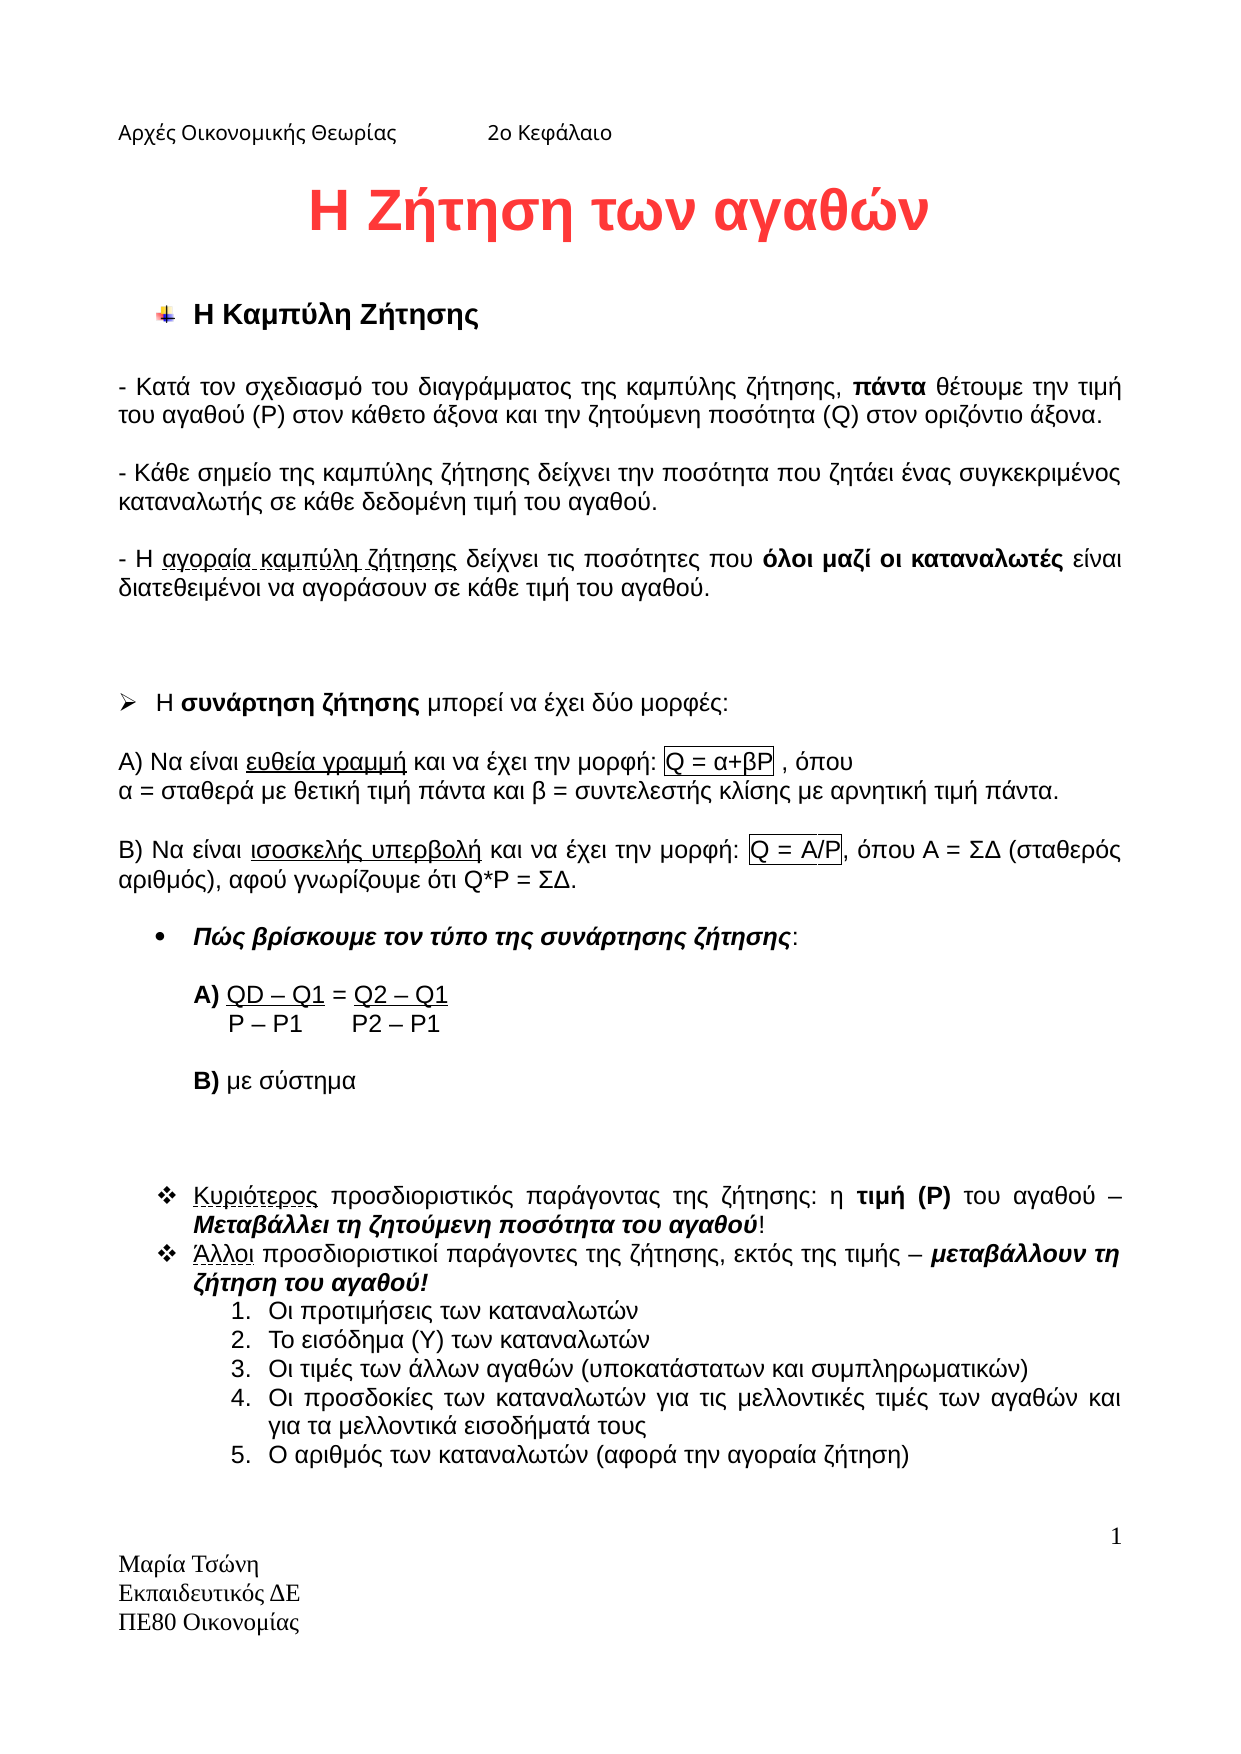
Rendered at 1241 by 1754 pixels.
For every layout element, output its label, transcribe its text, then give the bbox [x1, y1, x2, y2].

text Α) QD – Q1 = Q2 – Q1 [193, 980, 1122, 1008]
text α = σταθερά με θετική τιμή πάντα και β = συντελεστής κλίσης με αρνητική τιμή πάντα. [118, 776, 1122, 805]
picture [156, 304, 175, 323]
text P – P1 P2 – P1 [193, 1008, 1122, 1037]
list Οι προσδοκίες των καταναλωτών για τις μελλοντικές τιμές των αγαθών και για τα μελλοντικά εισοδήματά τους [231, 1382, 1122, 1440]
text Α) Να είναι ευθεία γραμμή και να έχει την μορφή: [118, 746, 664, 776]
text - Κάθε σημείο της καμπύλης ζήτησης δείχνει την ποσότητα που ζητάει ένας συγκεκριμένος καταναλωτής σε κάθε δεδομένη τιμή του αγαθού. [118, 458, 1122, 515]
text Β) Να είναι ισοσκελής υπερβολή και να έχει την μορφή: Q = A/P, όπου Α = ΣΔ (σταθερός αριθμός), αφού γνωρίζουμε ότι Q*P = ΣΔ. [118, 834, 1122, 893]
text , όπου [774, 746, 1122, 776]
list Κυριότερος προσδιοριστικός παράγοντας της ζήτησης: η τιμή (P) του αγαθού – Μεταβάλλει τη ζητούμενη ποσότητα του αγαθού! [156, 1181, 1122, 1239]
text Η Ζήτηση των αγαθών [118, 176, 1122, 243]
text Q = α+βP [665, 747, 773, 775]
list Πώς βρίσκουμε τον τύπο της συνάρτησης ζήτησης: [156, 922, 1122, 951]
text Β) με σύστημα [193, 1066, 1122, 1095]
text - Κατά τον σχεδιασμό του διαγράμματος της καμπύλης ζήτησης, πάντα θέτουμε την τιμή του αγαθού (P) στον κάθετο άξονα και την ζητούμενη ποσότητα (Q) στον οριζόντιο άξονα. [118, 372, 1122, 429]
list Το εισόδημα (Υ) των καταναλωτών [231, 1325, 1122, 1354]
list Άλλοι προσδιοριστικοί παράγοντες της ζήτησης, εκτός της τιμής – μεταβάλλουν τη ζήτηση του αγαθού! [156, 1239, 1122, 1296]
list Οι τιμές των άλλων αγαθών (υποκατάστατων και συμπληρωματικών) [231, 1354, 1122, 1382]
list Ο αριθμός των καταναλωτών (αφορά την αγοραία ζήτηση) [231, 1440, 1122, 1469]
title Η Καμπύλη Ζήτησης [156, 297, 1122, 330]
text - Η αγοραία καμπύλη ζήτησης δείχνει τις ποσότητες που όλοι μαζί οι καταναλωτές είναι διατεθειμένοι να αγοράσουν σε κάθε τιμή του αγαθού. [118, 544, 1122, 602]
list Η συνάρτηση ζήτησης μπορεί να έχει δύο μορφές: [118, 688, 1122, 717]
list Οι προτιμήσεις των καταναλωτών [231, 1296, 1122, 1325]
